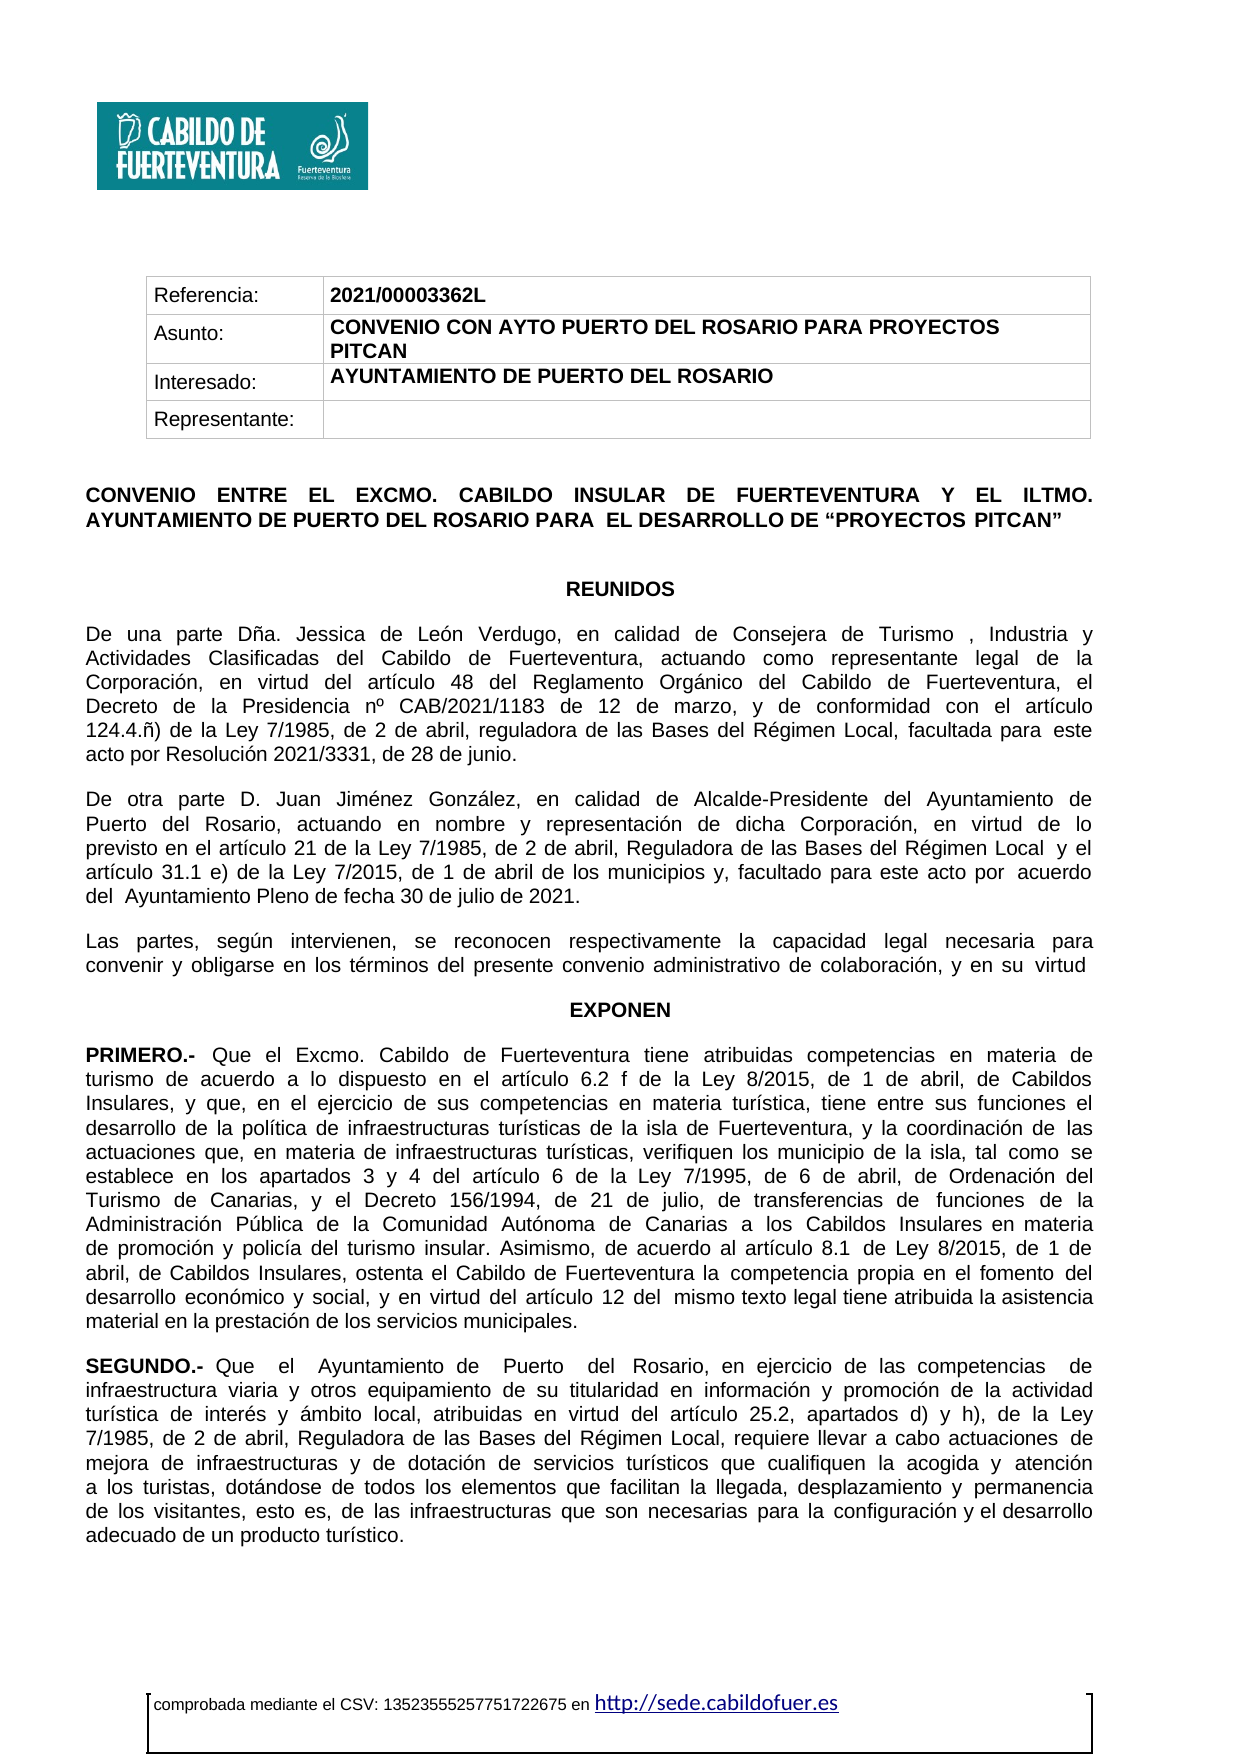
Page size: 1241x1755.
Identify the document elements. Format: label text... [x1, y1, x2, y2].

picture [97, 102, 369, 190]
text De otra parte D. Juan Jiménez González, en calidad de Alcalde-Presidente del Ayuntamiento de Puerto del Rosario, actuando en nombre y representación de dicha Corporación, en virtud de lo previsto en el artículo 21 de la Ley 7/1985, de 2 de abril, Reguladora de las Bases del Régimen Local y el artículo 31.1 e) de la Ley 7/2015, de 1 de abril de los municipios y, facultado para este acto por acuerdo del Ayuntamiento Pleno de fecha 30 de julio de 2021. [85, 787, 1093, 908]
subtitle CONVENIO ENTRE EL EXCMO. CABILDO INSULAR DE FUERTEVENTURA Y EL ILTMO. AYUNTAMIENTO DE PUERTO DEL ROSARIO PARA EL DESARROLLO DE “PROYECTOS PITCAN” [85, 483, 1093, 532]
text PRIMERO.- Que el Excmo. Cabildo de Fuerteventura tiene atribuidas competencias en materia de turismo de acuerdo a lo dispuesto en el artículo 6.2 f de la Ley 8/2015, de 1 de abril, de Cabildos Insulares, y que, en el ejercicio de sus competencias en materia turística, tiene entre sus funciones el desarrollo de la política de infraestructuras turísticas de la isla de Fuerteventura, y la coordinación de las actuaciones que, en materia de infraestructuras turísticas, verifiquen los municipio de la isla, tal como se establece en los apartados 3 y 4 del artículo 6 de la Ley 7/1995, de 6 de abril, de Ordenación del Turismo de Canarias, y el Decreto 156/1994, de 21 de julio, de transferencias de funciones de la Administración Pública de la Comunidad Autónoma de Canarias a los Cabildos Insulares en materia de promoción y policía del turismo insular. Asimismo, de acuerdo al artículo 8.1 de Ley 8/2015, de 1 de abril, de Cabildos Insulares, ostenta el Cabildo de Fuerteventura la competencia propia en el fomento del desarrollo económico y social, y en virtud del artículo 12 del mismo texto legal tiene atribuida la asistencia material en la prestación de los servicios municipales. [85, 1043, 1093, 1333]
table_cell AYUNTAMIENTO DE PUERTO DEL ROSARIO [324, 364, 1090, 400]
text De una parte Dña. Jessica de León Verdugo, en calidad de Consejera de Turismo , Industria y Actividades Clasificadas del Cabildo de Fuerteventura, actuando como representante legal de la Corporación, en virtud del artículo 48 del Reglamento Orgánico del Cabildo de Fuerteventura, el Decreto de la Presidencia nº CAB/2021/1183 de 12 de marzo, y de conformidad con el artículo 124.4.ñ) de la Ley 7/1985, de 2 de abril, reguladora de las Bases del Régimen Local, facultada para este acto por Resolución 2021/3331, de 28 de junio. [85, 621, 1093, 766]
table_cell [324, 401, 1090, 437]
table_cell CONVENIO CON AYTO PUERTO DEL ROSARIO PARA PROYECTOS PITCAN [324, 315, 1090, 362]
text SEGUNDO.- Que el Ayuntamiento de Puerto del Rosario, en ejercicio de las competencias de infraestructura viaria y otros equipamiento de su titularidad en información y promoción de la actividad turística de interés y ámbito local, atribuidas en virtud del artículo 25.2, apartados d) y h), de la Ley 7/1985, de 2 de abril, Reguladora de las Bases del Régimen Local, requiere llevar a cabo actuaciones de mejora de infraestructuras y de dotación de servicios turísticos que cualifiquen la acogida y atención a los turistas, dotándose de todos los elementos que facilitan la llegada, desplazamiento y permanencia de los visitantes, esto es, de las infraestructuras que son necesarias para la configuración y el desarrollo adecuado de un producto turístico. [85, 1354, 1093, 1547]
table_cell Representante: [147, 401, 323, 437]
table_header 2021/00003362L [324, 277, 1090, 313]
table_cell Interesado: [147, 364, 323, 400]
table_cell Asunto: [147, 315, 323, 362]
text REUNIDOS [526, 577, 714, 601]
text Las partes, según intervienen, se reconocen respectivamente la capacidad legal necesaria para convenir y obligarse en los términos del presente convenio administrativo de colaboración, y en su virtud [85, 929, 1093, 977]
subtitle EXPONEN [133, 998, 1107, 1022]
table_header Referencia: [147, 277, 323, 313]
